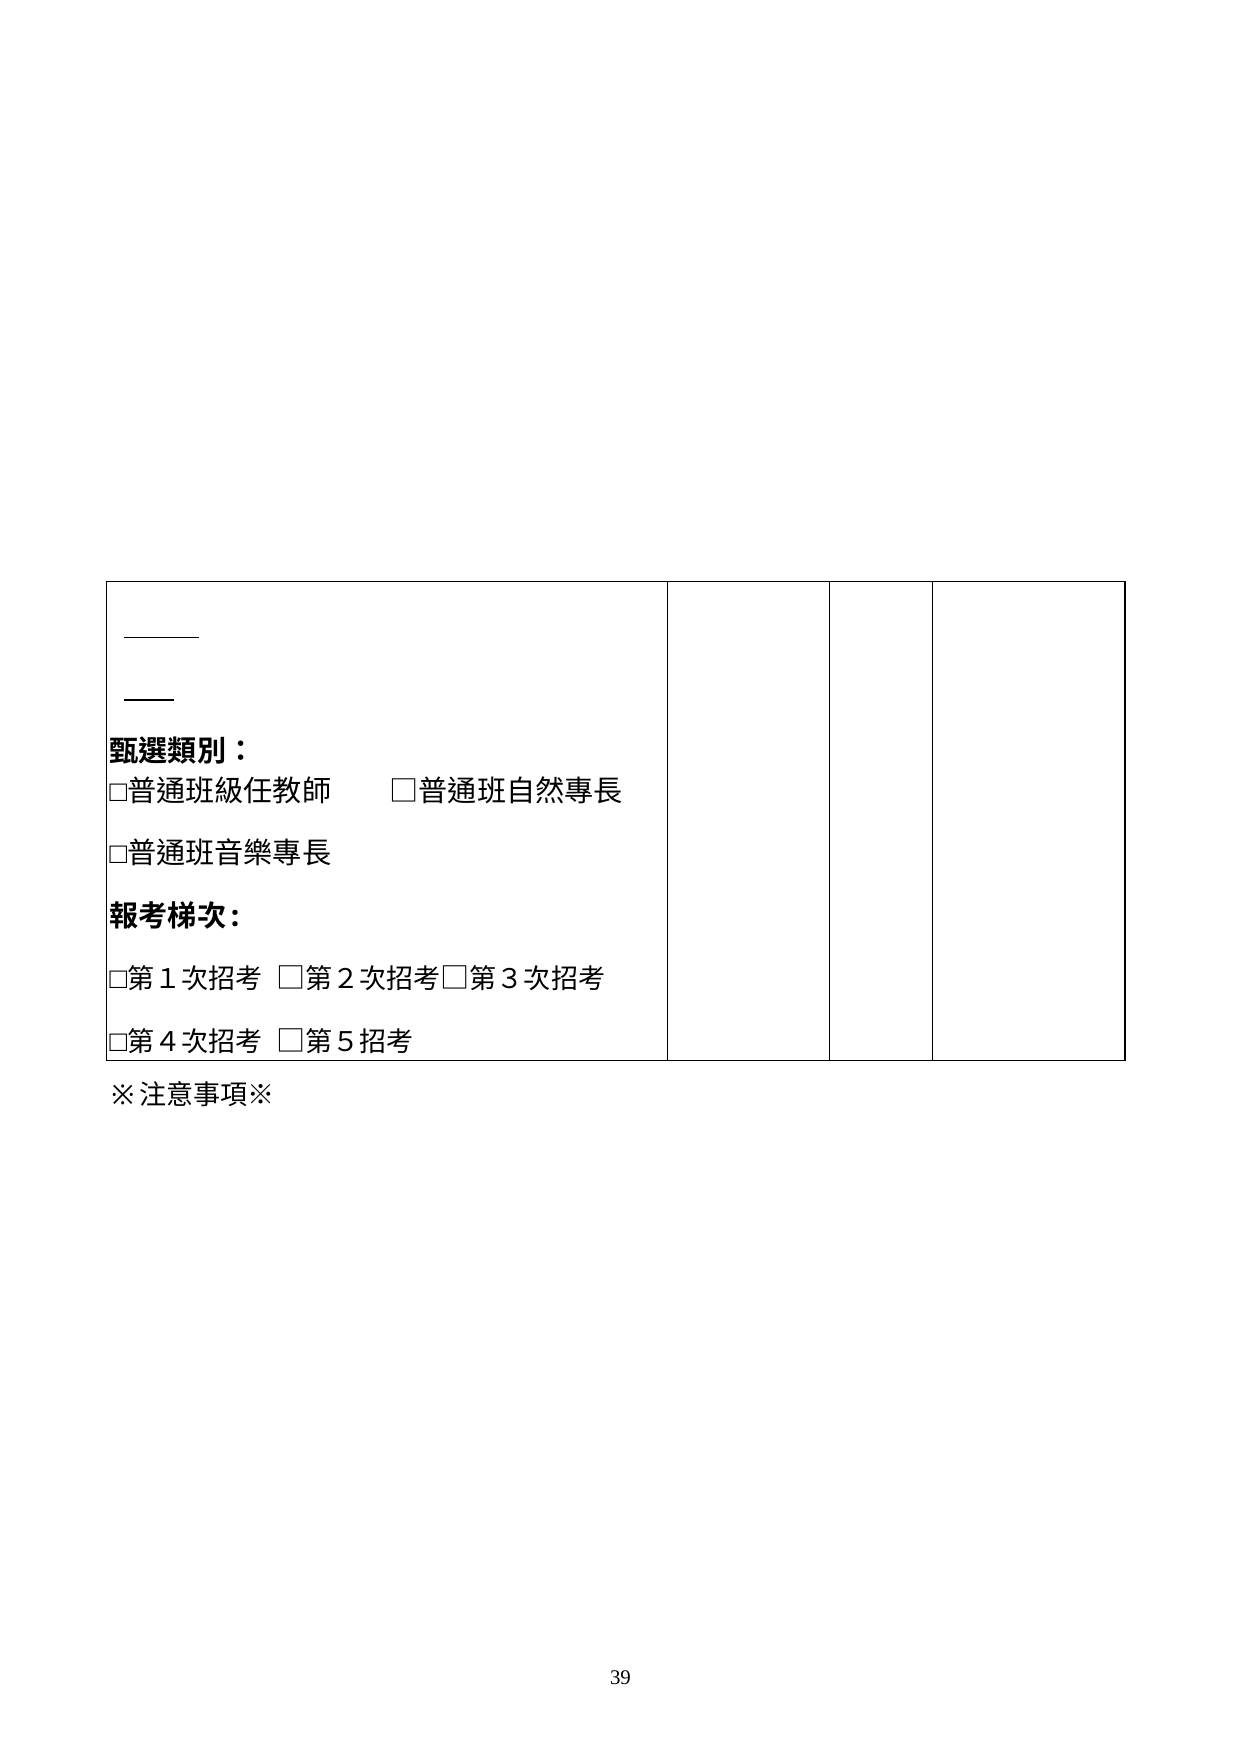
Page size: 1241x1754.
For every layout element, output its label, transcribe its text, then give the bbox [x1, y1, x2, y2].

table_header 臺中市大里區崇光國民小學 112學年度第3次代理教師甄選准考證 准考證號碼： (由學校填寫) 姓 名： ) 甄選類別： □普通班級任教師 □普通班自然專長 □普通班音樂專長 報考梯次: □第１次招考 □第２次招考□第３次招考 □第４次招考 □第５招考 [107, 582, 667, 1060]
table_cell [933, 582, 1124, 1060]
table_cell [830, 582, 932, 1060]
table_cell [668, 582, 829, 1060]
text ※注意事項※ [106, 1061, 1134, 1115]
